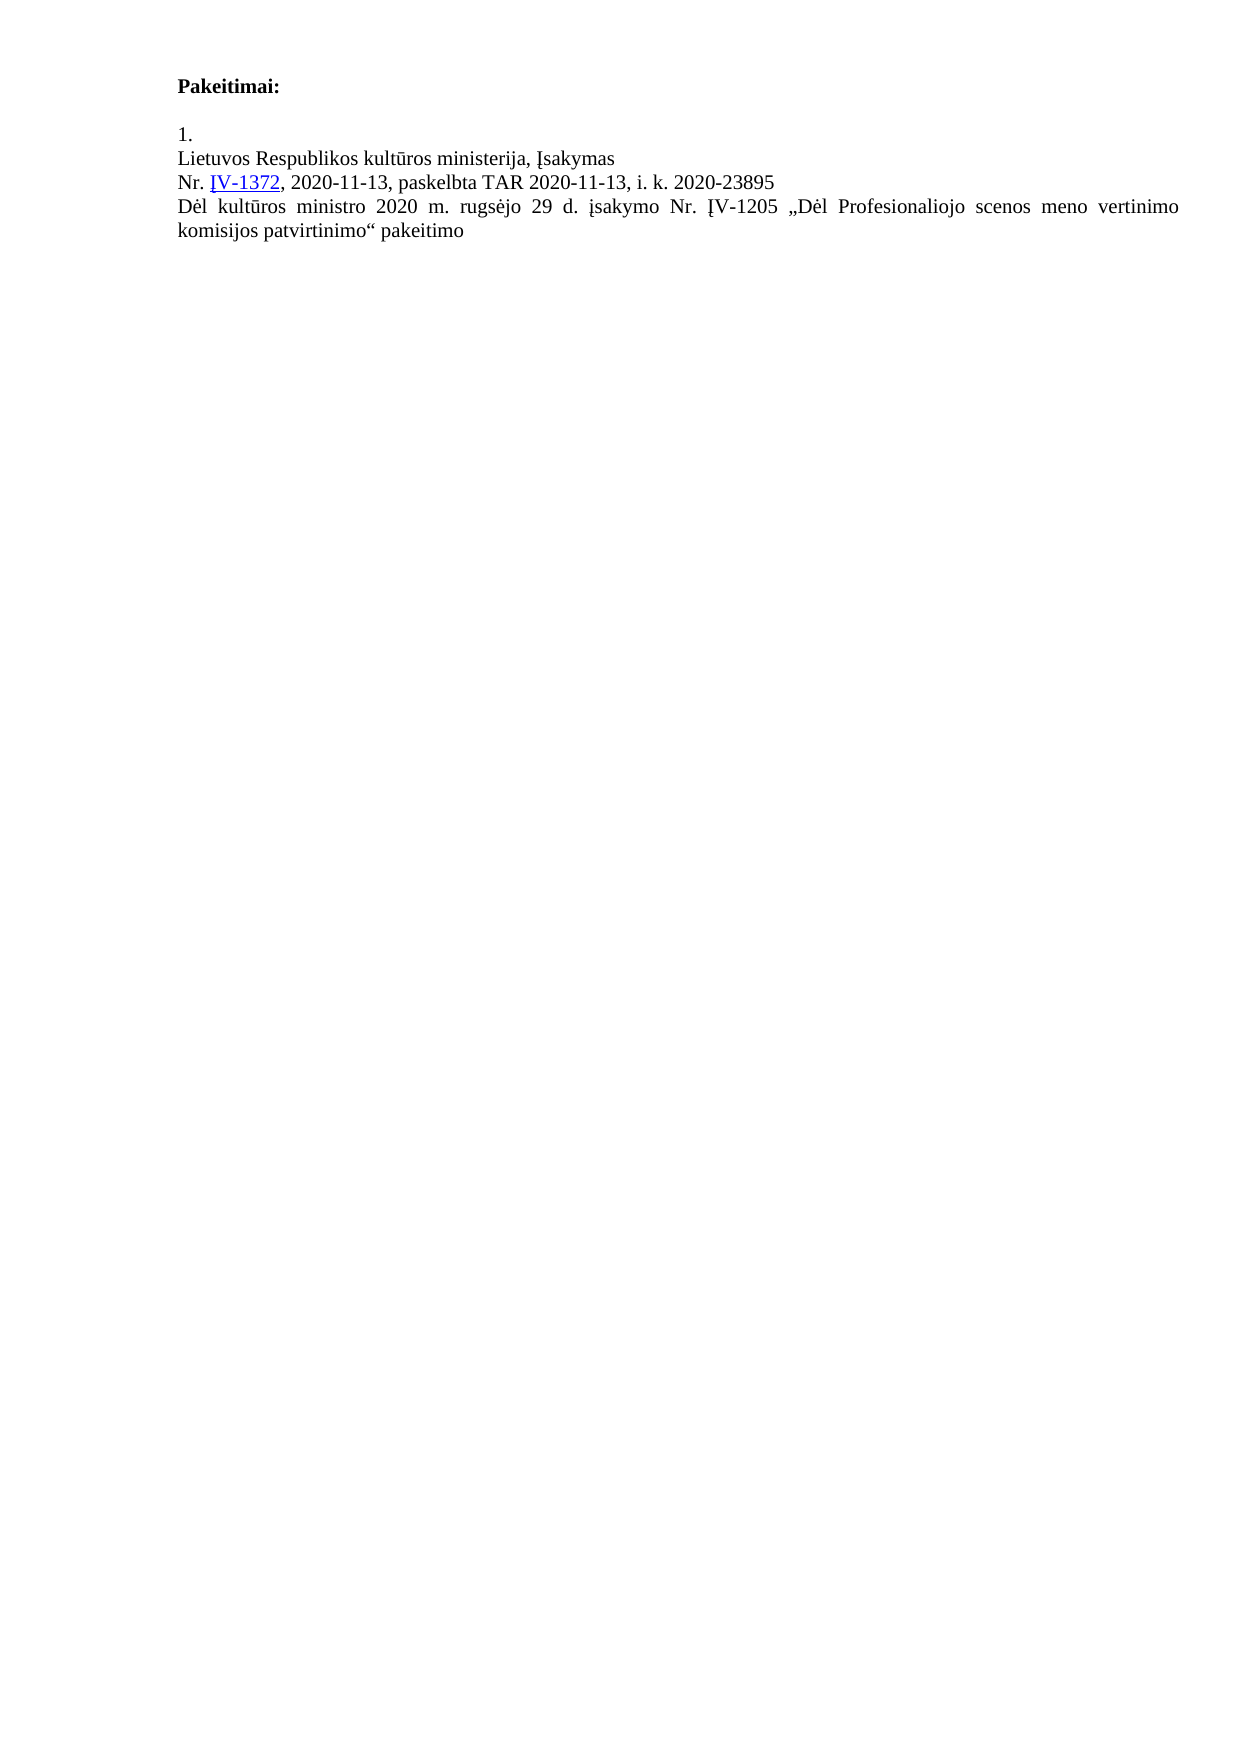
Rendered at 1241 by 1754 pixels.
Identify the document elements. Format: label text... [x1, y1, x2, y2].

text Pakeitimai: [177, 74, 1181, 98]
text Dėl kultūros ministro 2020 m. rugsėjo 29 d. įsakymo Nr. ĮV-1205 „Dėl Profesionaliojo scenos meno vertinimo komisijos patvirtinimo“ pakeitimo [177, 194, 1181, 242]
text 1. [177, 122, 1181, 146]
text Lietuvos Respublikos kultūros ministerija, Įsakymas [177, 146, 1181, 170]
text Nr. ĮV-1372, 2020-11-13, paskelbta TAR 2020-11-13, i. k. 2020-23895 [177, 170, 1181, 194]
